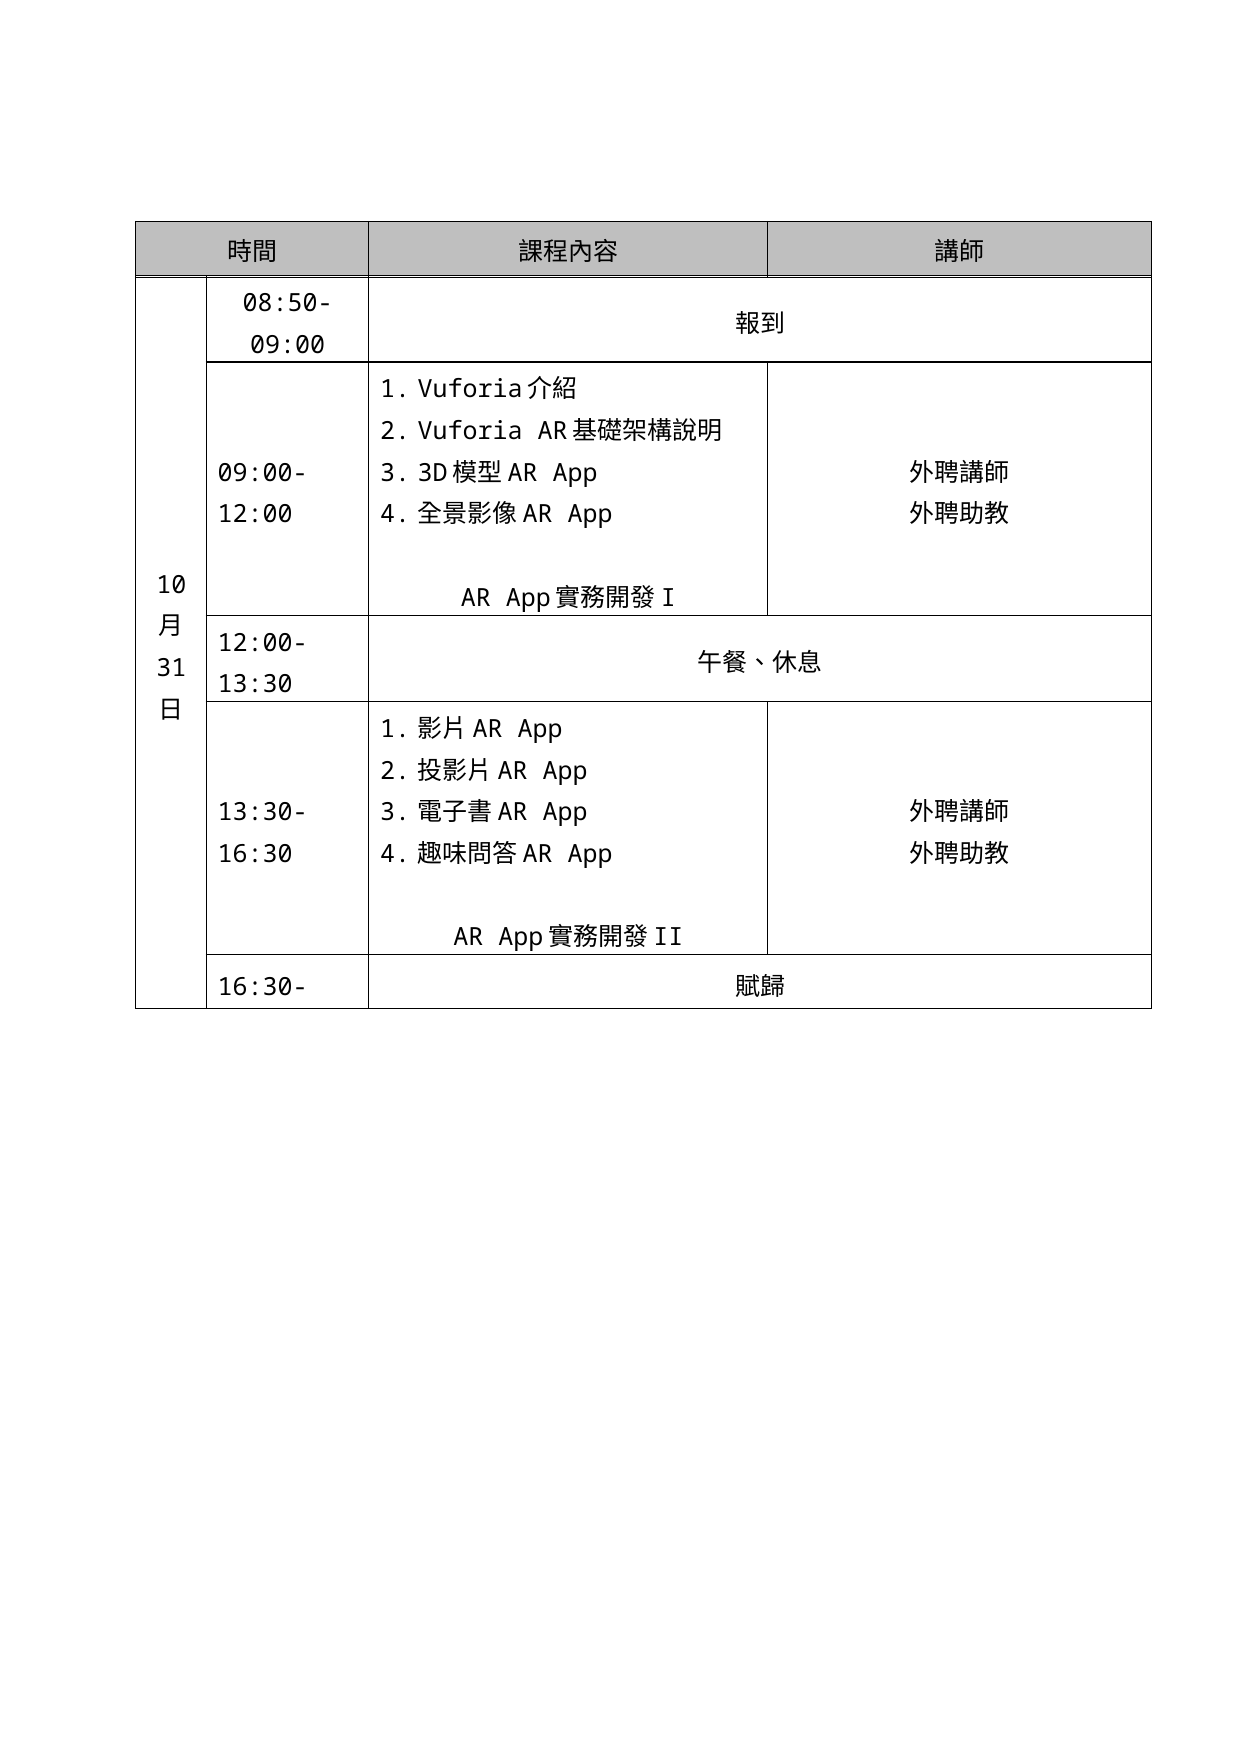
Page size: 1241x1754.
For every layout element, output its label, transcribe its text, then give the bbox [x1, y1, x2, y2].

table_header 課程內容 [369, 222, 767, 275]
table_header 講師 [768, 222, 1151, 275]
table_cell 12:00-13:30 [207, 616, 368, 701]
table_cell 影片AR App 投影片AR App 電子書AR App 趣味問答AR App AR App實務開發II [369, 702, 767, 954]
table_cell Vuforia介紹 Vuforia AR基礎架構說明 3D模型AR App 全景影像AR App AR App實務開發I [369, 363, 767, 614]
table_cell 報到 [369, 278, 1151, 361]
table_cell 09:00-12:00 [207, 363, 368, 614]
table_cell 10 月 31日 [136, 278, 206, 1008]
table_cell 16:30- [207, 955, 368, 1008]
table_cell 外聘講師 外聘助教 [768, 702, 1151, 954]
table_cell 賦歸 [369, 955, 1151, 1008]
table_cell 13:30-16:30 [207, 702, 368, 954]
table_header 時間 [136, 222, 368, 275]
table_cell 08:50-09:00 [207, 278, 368, 361]
table_cell 午餐、休息 [369, 616, 1151, 701]
table_cell 外聘講師 外聘助教 [768, 363, 1151, 614]
